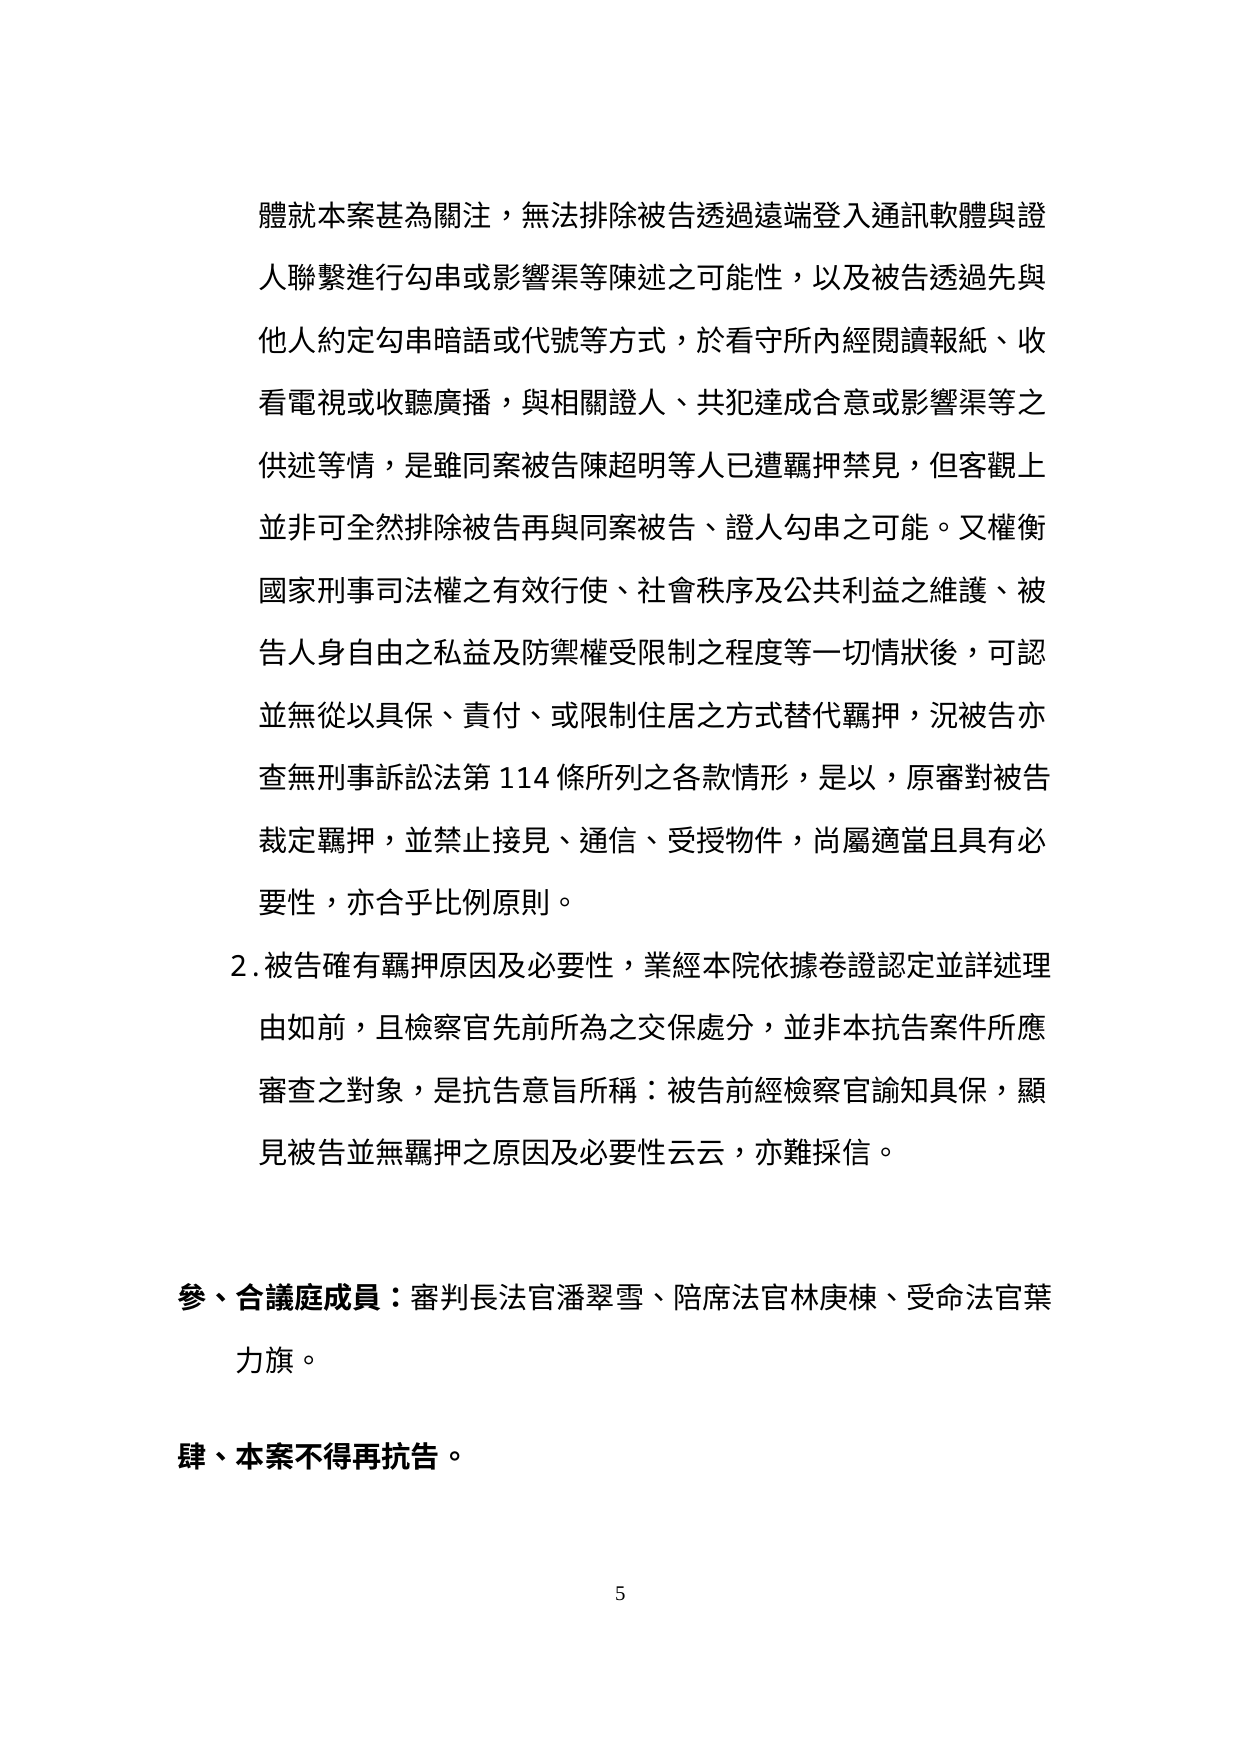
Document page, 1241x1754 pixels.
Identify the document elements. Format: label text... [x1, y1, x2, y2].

subtitle 體就本案甚為關注，無法排除被告透過遠端登入通訊軟體與證人聯繫進行勾串或影響渠等陳述之可能性，以及被告透過先與他人約定勾串暗語或代號等方式，於看守所內經閱讀報紙、收看電視或收聽廣播，與相關證人、共犯達成合意或影響渠等之供述等情，是雖同案被告陳超明等人已遭羈押禁見，但客觀上並非可全然排除被告再與同案被告、證人勾串之可能。又權衡國家刑事司法權之有效行使、社會秩序及公共利益之維護、被告人身自由之私益及防禦權受限制之程度等一切情狀後，可認並無從以具保、責付、或限制住居之方式替代羈押，況被告亦查無刑事訴訟法第114條所列之各款情形，是以，原審對被告裁定羈押，並禁止接見、通信、受授物件，尚屬適當且具有必要性，亦合乎比例原則。 [229, 172, 1063, 922]
text 參、合議庭成員：審判長法官潘翠雪、陪席法官林庚棟、受命法官葉力旗。 [177, 1254, 1063, 1379]
subtitle 2.被告確有羈押原因及必要性，業經本院依據卷證認定並詳述理由如前，且檢察官先前所為之交保處分，並非本抗告案件所應審查之對象，是抗告意旨所稱：被告前經檢察官諭知具保，顯見被告並無羈押之原因及必要性云云，亦難採信。 [229, 922, 1063, 1172]
text 肆、本案不得再抗告。 [177, 1413, 1063, 1476]
